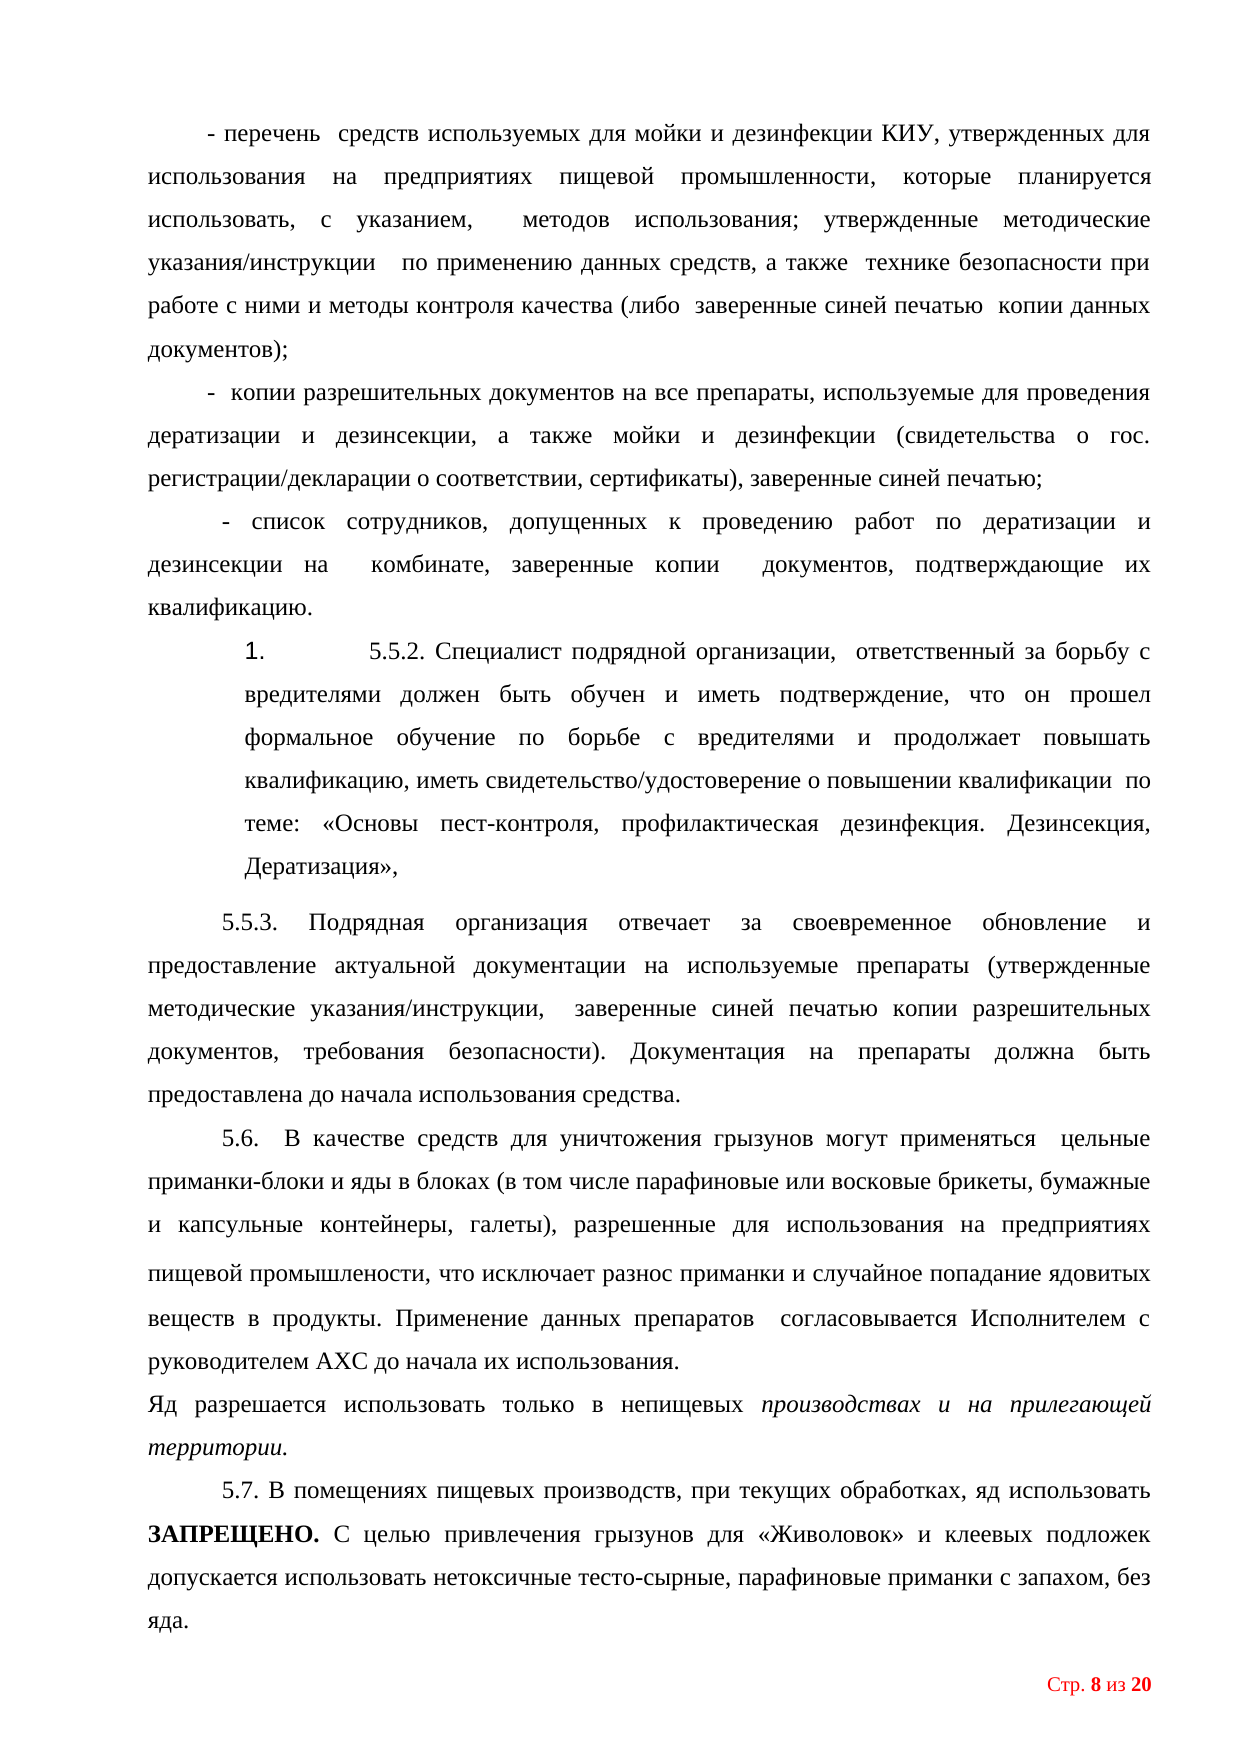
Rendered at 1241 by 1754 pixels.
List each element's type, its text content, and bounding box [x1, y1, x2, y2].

text Яд разрешается использовать только в непищевых производствах и на прилегающей территории. [148, 1389, 1152, 1461]
text 5.7. В помещениях пищевых производств, при текущих обработках, яд использовать ЗАПРЕЩЕНО. С целью привлечения грызунов для «Живоловок» и клеевых подложек допускается использовать нетоксичные тесто-сырные, парафиновые приманки с запахом, без яда. [148, 1476, 1152, 1634]
list 5.5.2. Специалист подрядной организации, ответственный за борьбу с вредителями должен быть обучен и иметь подтверждение, что он прошел формальное обучение по борьбе с вредителями и продолжает повышать квалификацию, иметь свидетельство/удостоверение о повышении квалификации по теме: «Основы пест-контроля, профилактическая дезинфекция. Дезинсекция, Дератизация», [244, 636, 1152, 880]
text - список сотрудников, допущенных к проведению работ по дератизации и дезинсекции на комбинате, заверенные копии документов, подтверждающие их квалификацию. [148, 506, 1152, 621]
text - перечень средств используемых для мойки и дезинфекции КИУ, утвержденных для использования на предприятиях пищевой промышленности, которые планируется использовать, с указанием, методов использования; утвержденные методические указания/инструкции по применению данных средств, а также технике безопасности при работе с ними и методы контроля качества (либо заверенные синей печатью копии данных документов); [148, 118, 1152, 362]
text 5.5.3. Подрядная организация отвечает за своевременное обновление и предоставление актуальной документации на используемые препараты (утвержденные методические указания/инструкции, заверенные синей печатью копии разрешительных документов, требования безопасности). Документация на препараты должна быть предоставлена до начала использования средства. [148, 907, 1152, 1108]
text 5.6. В качестве средств для уничтожения грызунов могут применяться цельные приманки-блоки и яды в блоках (в том числе парафиновые или восковые брикеты, бумажные и капсульные контейнеры, галеты), разрешенные для использования на предприятиях пищевой промышлености, что исключает разнос приманки и случайное попадание ядовитых веществ в продукты. Применение данных препаратов согласовывается Исполнителем с руководителем АХС до начала их использования. [148, 1123, 1152, 1375]
text - копии разрешительных документов на все препараты, используемые для проведения дератизации и дезинсекции, а также мойки и дезинфекции (свидетельства о гос. регистрации/декларации о соответствии, сертификаты), заверенные синей печатью; [148, 377, 1152, 492]
